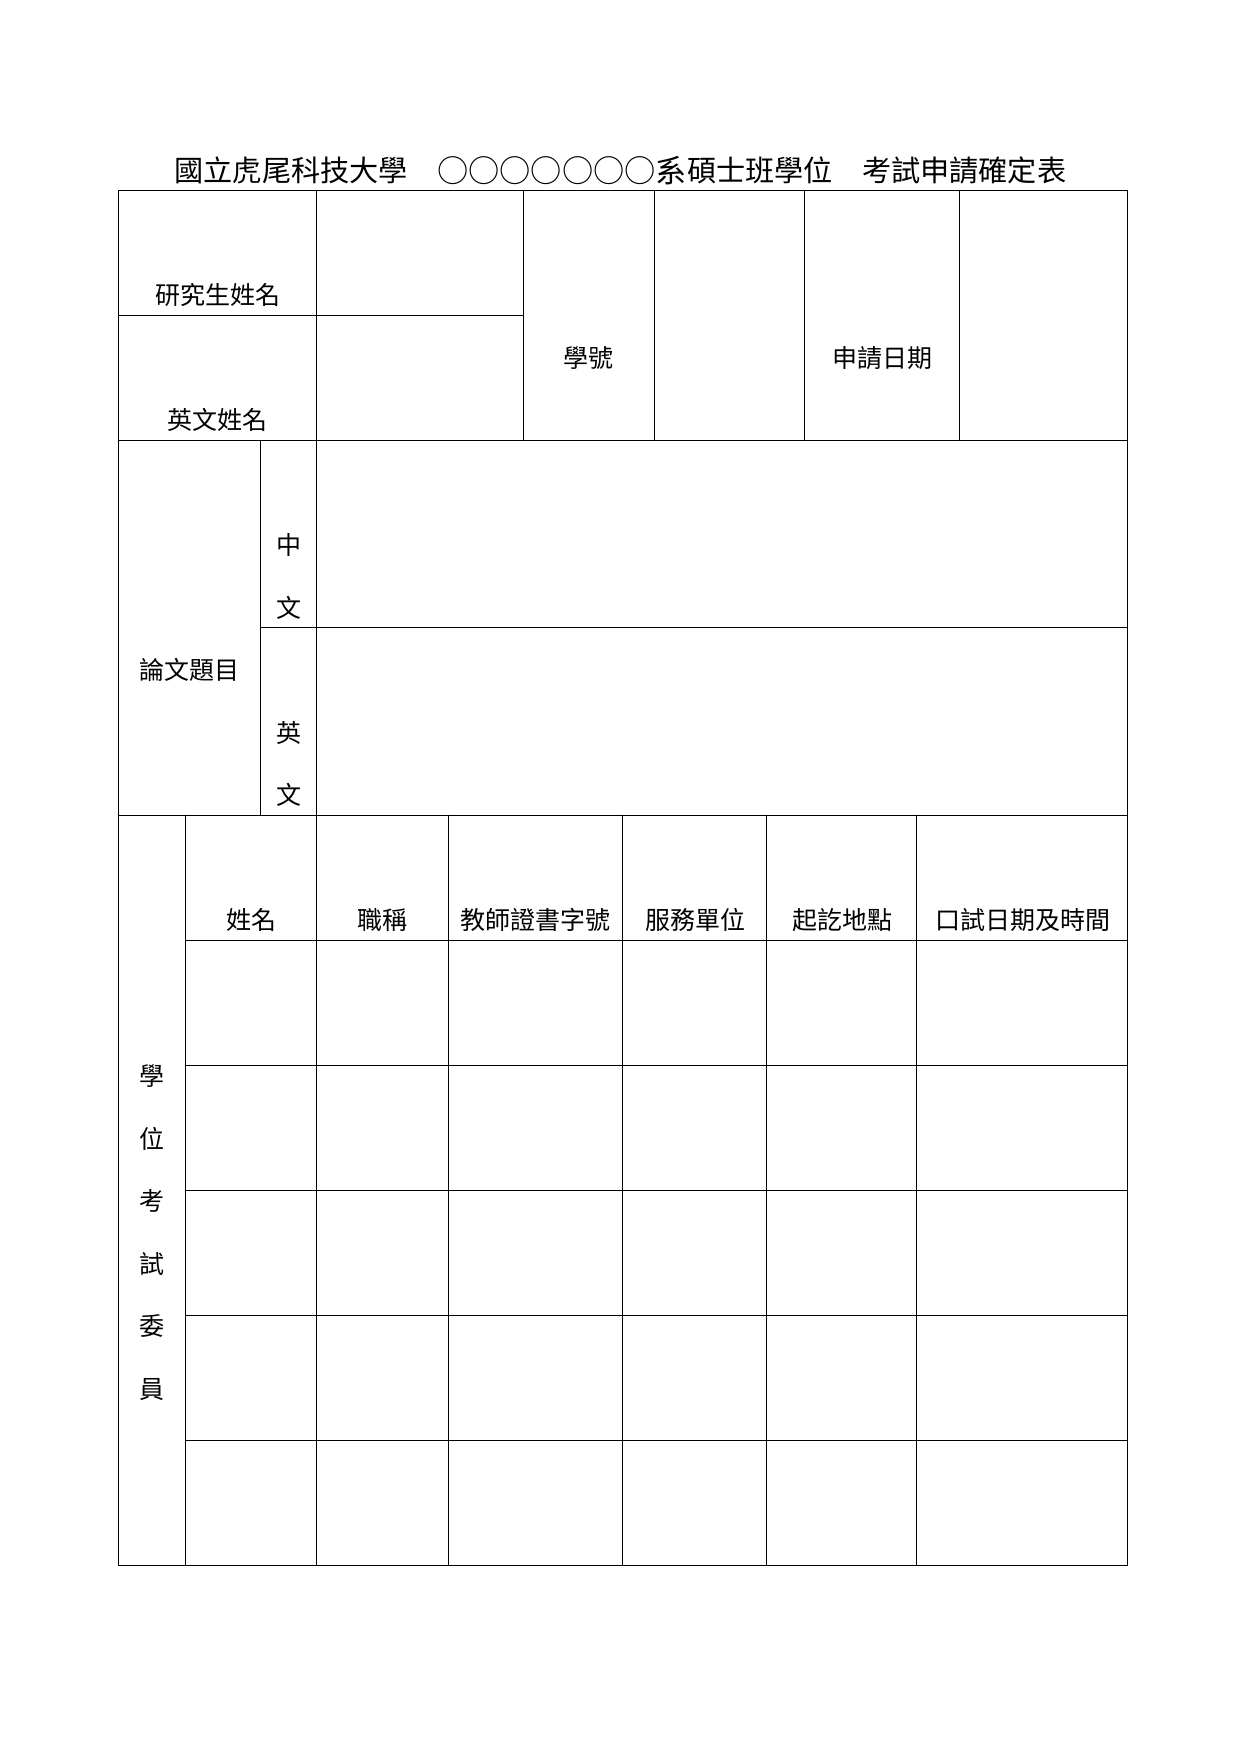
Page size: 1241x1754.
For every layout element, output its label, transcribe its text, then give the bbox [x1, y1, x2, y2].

table_cell [317, 1316, 448, 1439]
table_cell [917, 1441, 1127, 1564]
table_cell [917, 1316, 1127, 1439]
table_cell [767, 1316, 916, 1439]
table_cell [767, 1191, 916, 1314]
table_cell [623, 941, 766, 1064]
table_cell [917, 1066, 1127, 1189]
table_cell [186, 941, 316, 1064]
table_header [317, 191, 523, 314]
table_cell [623, 1066, 766, 1189]
table_cell [623, 1441, 766, 1564]
table_cell 起訖地點 [767, 816, 916, 939]
table_cell 職稱 [317, 816, 448, 939]
text 國立虎尾科技大學 ○○○○○○○系碩士班學位 考試申請確定表 [118, 127, 1122, 189]
table_header [960, 191, 1127, 439]
table_cell [449, 1191, 622, 1314]
table_cell [767, 1066, 916, 1189]
table_cell [917, 941, 1127, 1064]
table_cell [623, 1191, 766, 1314]
table_cell [317, 628, 1127, 814]
table_cell [767, 941, 916, 1064]
table_cell 服務單位 [623, 816, 766, 939]
table_cell [186, 1066, 316, 1189]
table_cell 學位考試委員 [119, 816, 185, 1564]
table_cell [317, 1191, 448, 1314]
table_cell [317, 316, 523, 439]
table_cell [317, 1066, 448, 1189]
table_cell [767, 1441, 916, 1564]
table_header [655, 191, 804, 439]
table_header 學號 [524, 191, 654, 439]
table_cell [917, 1191, 1127, 1314]
table_cell [186, 1441, 316, 1564]
table_cell [186, 1191, 316, 1314]
table_cell 英文 [261, 628, 316, 814]
table_cell 論文題目 [119, 441, 260, 814]
table_cell 英文姓名 [119, 316, 316, 439]
table_cell [449, 1441, 622, 1564]
table_cell [623, 1316, 766, 1439]
table_cell [449, 1066, 622, 1189]
table_cell [317, 441, 1127, 627]
table_header 研究生姓名 [119, 191, 316, 314]
table_cell [317, 941, 448, 1064]
table_cell [449, 941, 622, 1064]
table_header 申請日期 [805, 191, 959, 439]
table_cell [317, 1441, 448, 1564]
table_cell [449, 1316, 622, 1439]
table_cell 口試日期及時間 [917, 816, 1127, 939]
table_cell [186, 1316, 316, 1439]
table_cell 姓名 [186, 816, 316, 939]
table_cell 教師證書字號 [449, 816, 622, 939]
table_cell 中文 [261, 441, 316, 627]
